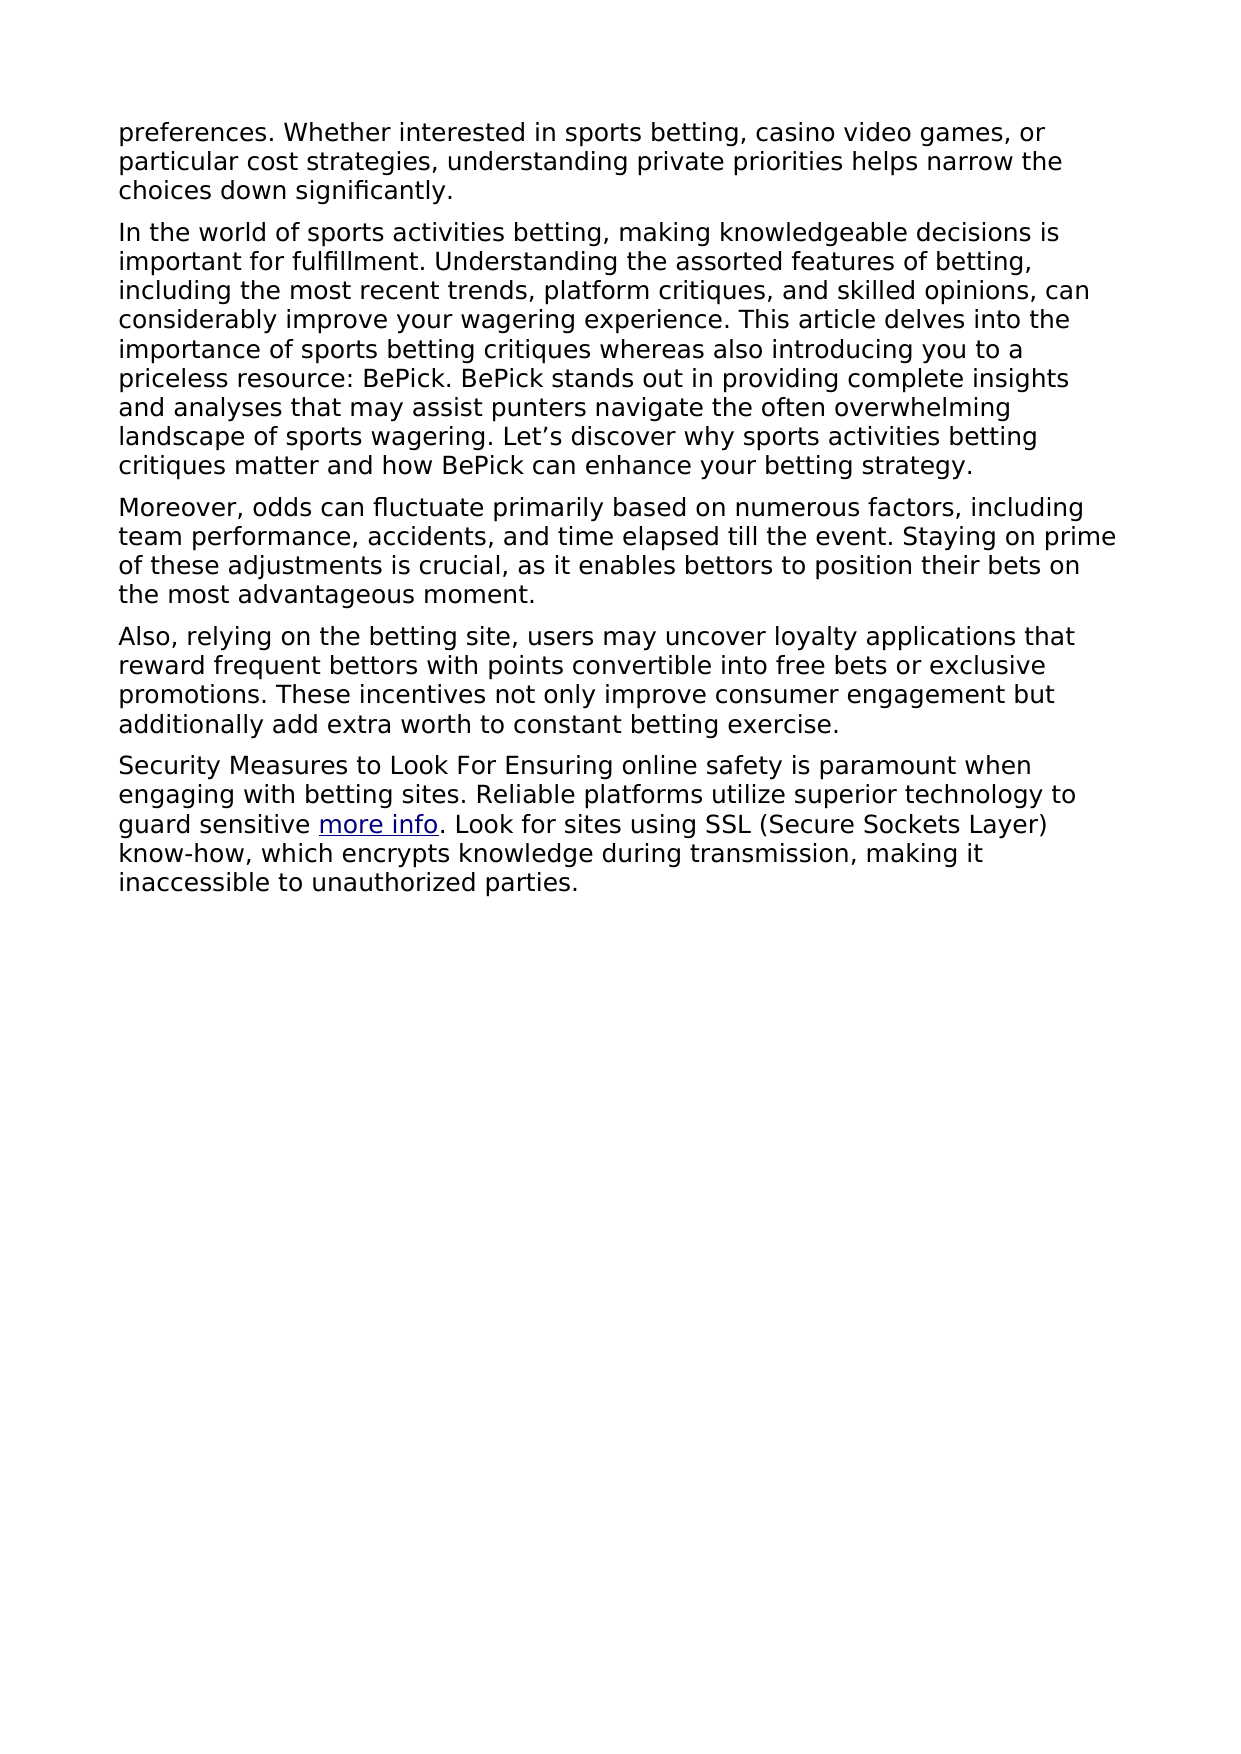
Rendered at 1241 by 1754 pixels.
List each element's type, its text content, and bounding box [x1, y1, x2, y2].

text Security Measures to Look For Ensuring online safety is paramount when engaging with betting sites. Reliable platforms utilize superior technology to guard sensitive more info. Look for sites using SSL (Secure Sockets Layer) know-how, which encrypts knowledge during transmission, making it inaccessible to unauthorized parties. [118, 751, 1122, 897]
text In the world of sports activities betting, making knowledgeable decisions is important for fulfillment. Understanding the assorted features of betting, including the most recent trends, platform critiques, and skilled opinions, can considerably improve your wagering experience. This article delves into the importance of sports betting critiques whereas also introducing you to a priceless resource: BePick. BePick stands out in providing complete insights and analyses that may assist punters navigate the often overwhelming landscape of sports wagering. Let’s discover why sports activities betting critiques matter and how BePick can enhance your betting strategy. [118, 218, 1122, 481]
text preferences. Whether interested in sports betting, casino video games, or particular cost strategies, understanding private priorities helps narrow the choices down significantly. [118, 118, 1122, 206]
text Also, relying on the betting site, users may uncover loyalty applications that reward frequent bettors with points convertible into free bets or exclusive promotions. These incentives not only improve consumer engagement but additionally add extra worth to constant betting exercise. [118, 622, 1122, 739]
text Moreover, odds can fluctuate primarily based on numerous factors, including team performance, accidents, and time elapsed till the event. Staying on prime of these adjustments is crucial, as it enables bettors to position their bets on the most advantageous moment. [118, 493, 1122, 610]
